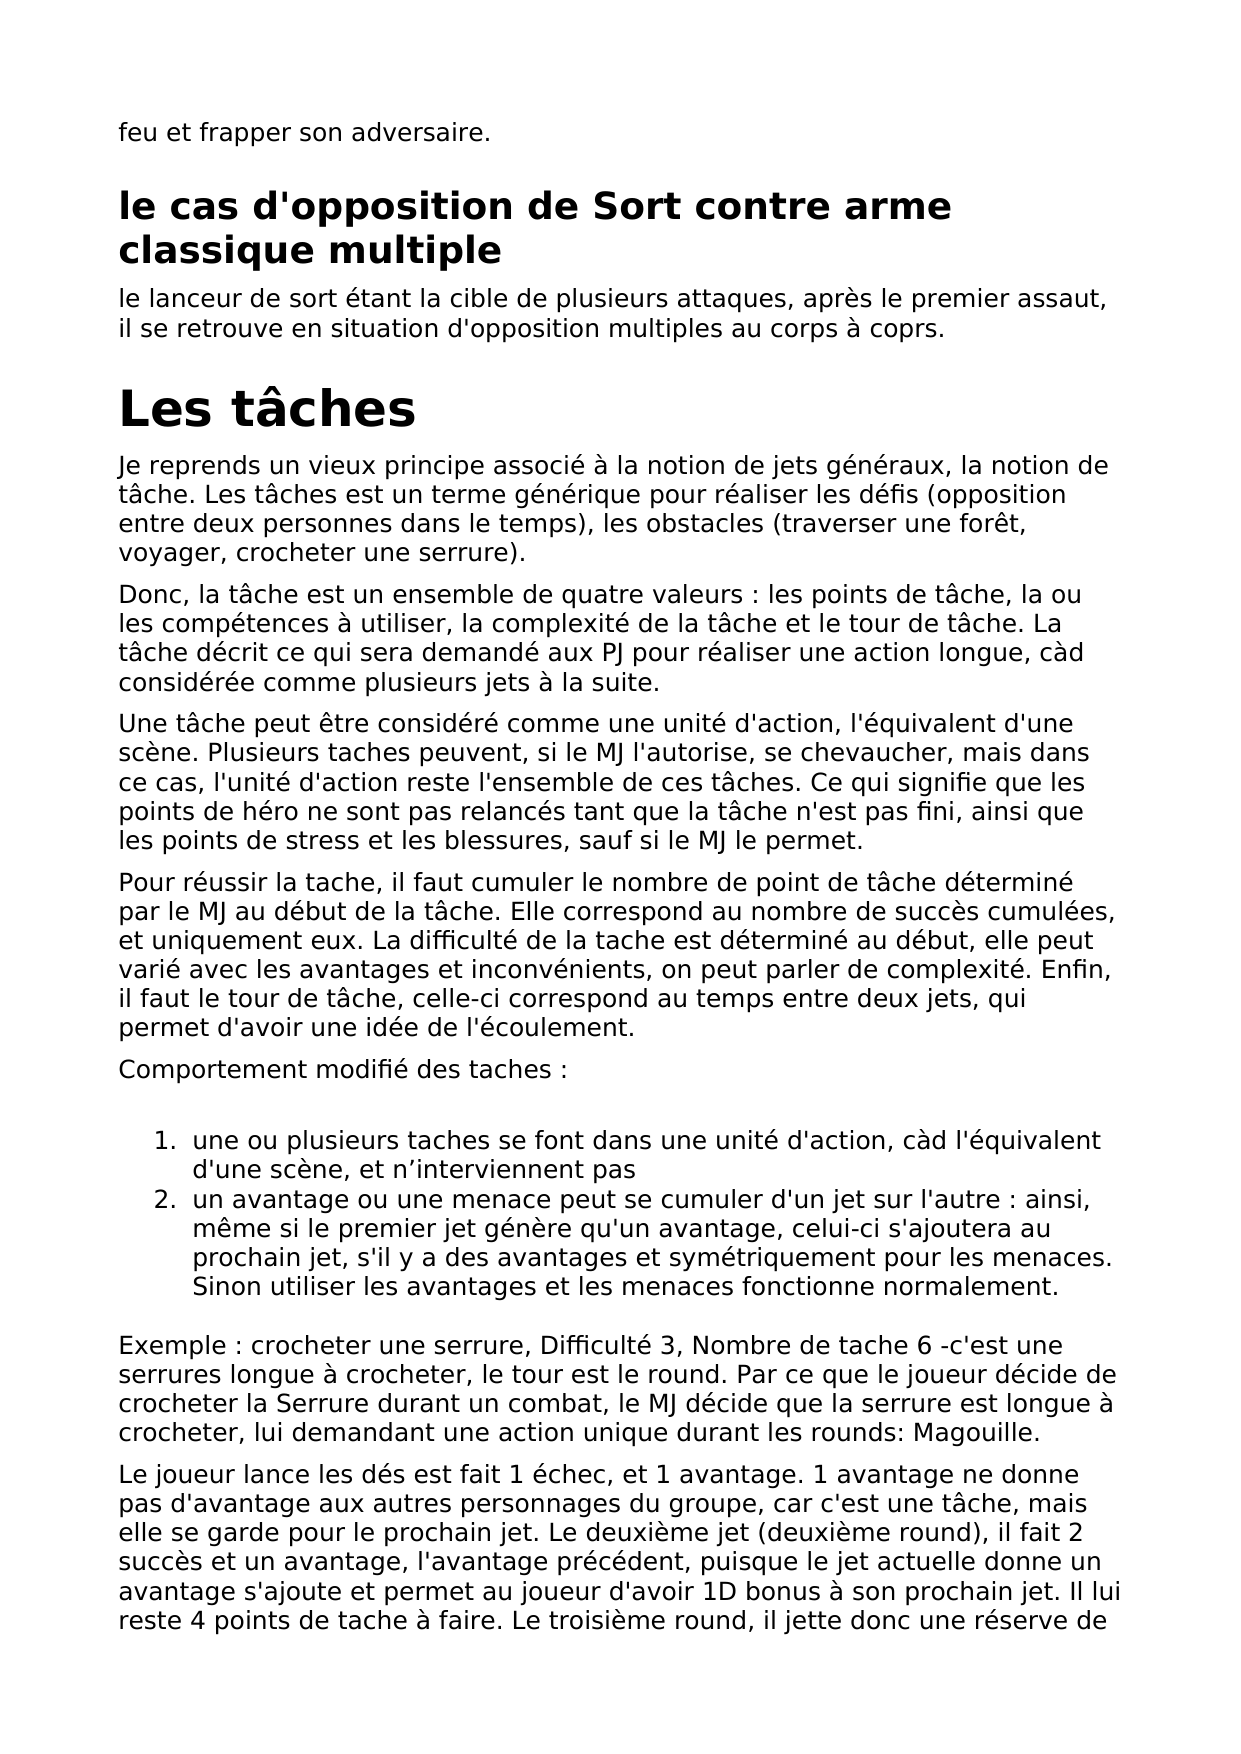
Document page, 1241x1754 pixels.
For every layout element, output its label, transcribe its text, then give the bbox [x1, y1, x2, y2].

text Donc, la tâche est un ensemble de quatre valeurs : les points de tâche, la ou les compétences à utiliser, la complexité de la tâche et le tour de tâche. La tâche décrit ce qui sera demandé aux PJ pour réaliser une action longue, càd considérée comme plusieurs jets à la suite. [118, 580, 1122, 697]
text Une tâche peut être considéré comme une unité d'action, l'équivalent d'une scène. Plusieurs taches peuvent, si le MJ l'autorise, se chevaucher, mais dans ce cas, l'unité d'action reste l'ensemble de ces tâches. Ce qui signifie que les points de héro ne sont pas relancés tant que la tâche n'est pas fini, ainsi que les points de stress et les blessures, sauf si le MJ le permet. [118, 709, 1122, 855]
text Exemple : crocheter une serrure, Difficulté 3, Nombre de tache 6 -c'est une serrures longue à crocheter, le tour est le round. Par ce que le joueur décide de crocheter la Serrure durant un combat, le MJ décide que la serrure est longue à crocheter, lui demandant une action unique durant les rounds: Magouille. [118, 1331, 1122, 1448]
text feu et frapper son adversaire. [118, 118, 1122, 147]
subtitle le cas d'opposition de Sort contre arme classique multiple [118, 185, 1122, 272]
list un avantage ou une menace peut se cumuler d'un jet sur l'autre : ainsi, même si le premier jet génère qu'un avantage, celui-ci s'ajoutera au prochain jet, s'il y a des avantages et symétriquement pour les menaces. Sinon utiliser les avantages et les menaces fonctionne normalement. [177, 1185, 1122, 1301]
list une ou plusieurs taches se font dans une unité d'action, càd l'équivalent d'une scène, et n’interviennent pas [177, 1126, 1122, 1185]
subtitle Les tâches [118, 380, 1122, 439]
text Je reprends un vieux principe associé à la notion de jets généraux, la notion de tâche. Les tâches est un terme générique pour réaliser les défis (opposition entre deux personnes dans le temps), les obstacles (traverser une forêt, voyager, crocheter une serrure). [118, 451, 1122, 568]
text Comportement modifié des taches : [118, 1055, 1122, 1084]
text Le joueur lance les dés est fait 1 échec, et 1 avantage. 1 avantage ne donne pas d'avantage aux autres personnages du groupe, car c'est une tâche, mais elle se garde pour le prochain jet. Le deuxième jet (deuxième round), il fait 2 succès et un avantage, l'avantage précédent, puisque le jet actuelle donne un avantage s'ajoute et permet au joueur d'avoir 1D bonus à son prochain jet. Il lui reste 4 points de tache à faire. Le troisième round, il jette donc une réserve de [118, 1460, 1122, 1635]
text le lanceur de sort étant la cible de plusieurs attaques, après le premier assaut, il se retrouve en situation d'opposition multiples au corps à coprs. [118, 284, 1122, 343]
text Pour réussir la tache, il faut cumuler le nombre de point de tâche déterminé par le MJ au début de la tâche. Elle correspond au nombre de succès cumulées, et uniquement eux. La difficulté de la tache est déterminé au début, elle peut varié avec les avantages et inconvénients, on peut parler de complexité. Enfin, il faut le tour de tâche, celle-ci correspond au temps entre deux jets, qui permet d'avoir une idée de l'écoulement. [118, 868, 1122, 1043]
